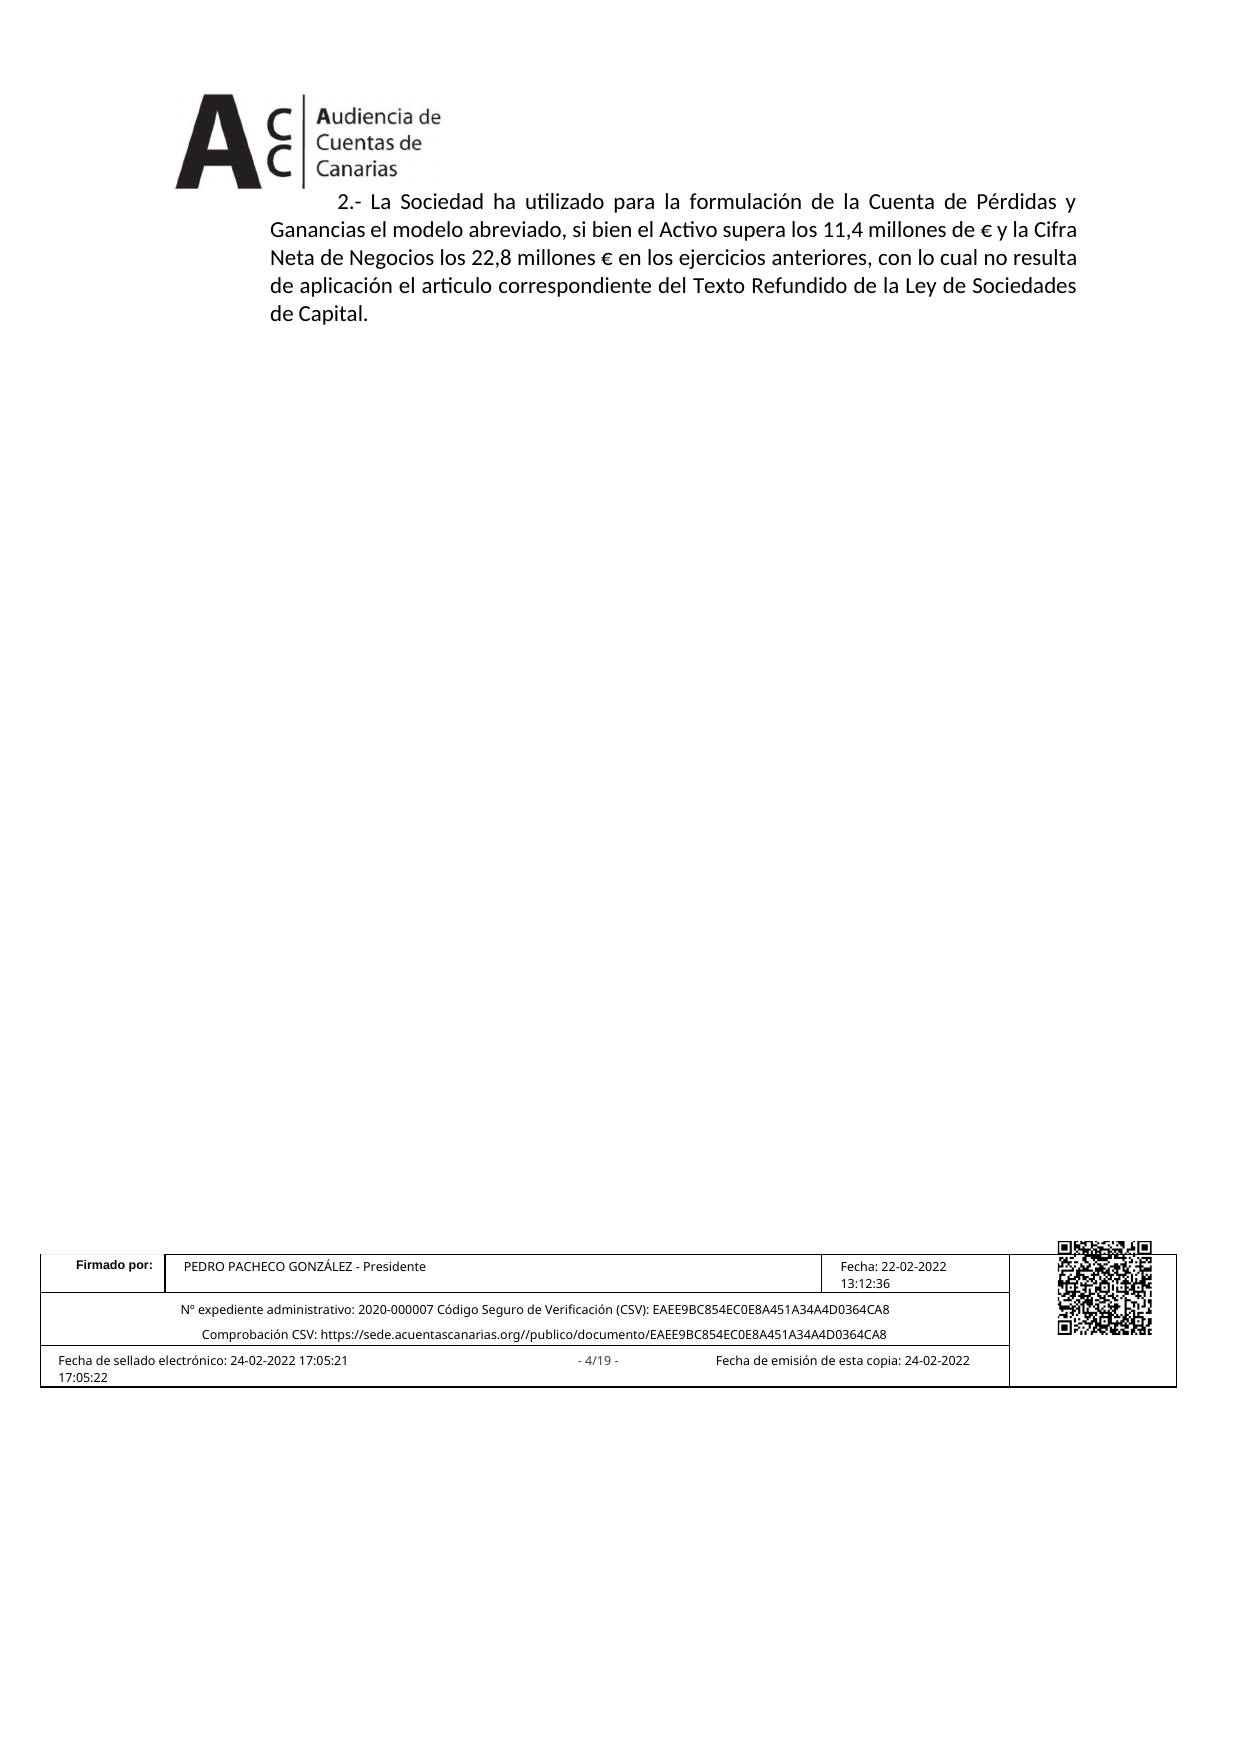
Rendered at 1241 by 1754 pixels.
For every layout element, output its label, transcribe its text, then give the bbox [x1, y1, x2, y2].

picture [172, 91, 443, 189]
picture [1057, 1255, 1152, 1335]
picture [1057, 1241, 1152, 1254]
text 2.- La Sociedad ha utilizado para la formulación de la Cuenta de Pérdidas y Ganancias el modelo abreviado, si bien el Activo supera los 11,4 millones de € y la Cifra Neta de Negocios los 22,8 millones € en los ejercicios anteriores, con lo cual no resulta de aplicación el articulo correspondiente del Texto Refundido de la Ley de Sociedades de Capital. [270, 187, 1078, 328]
